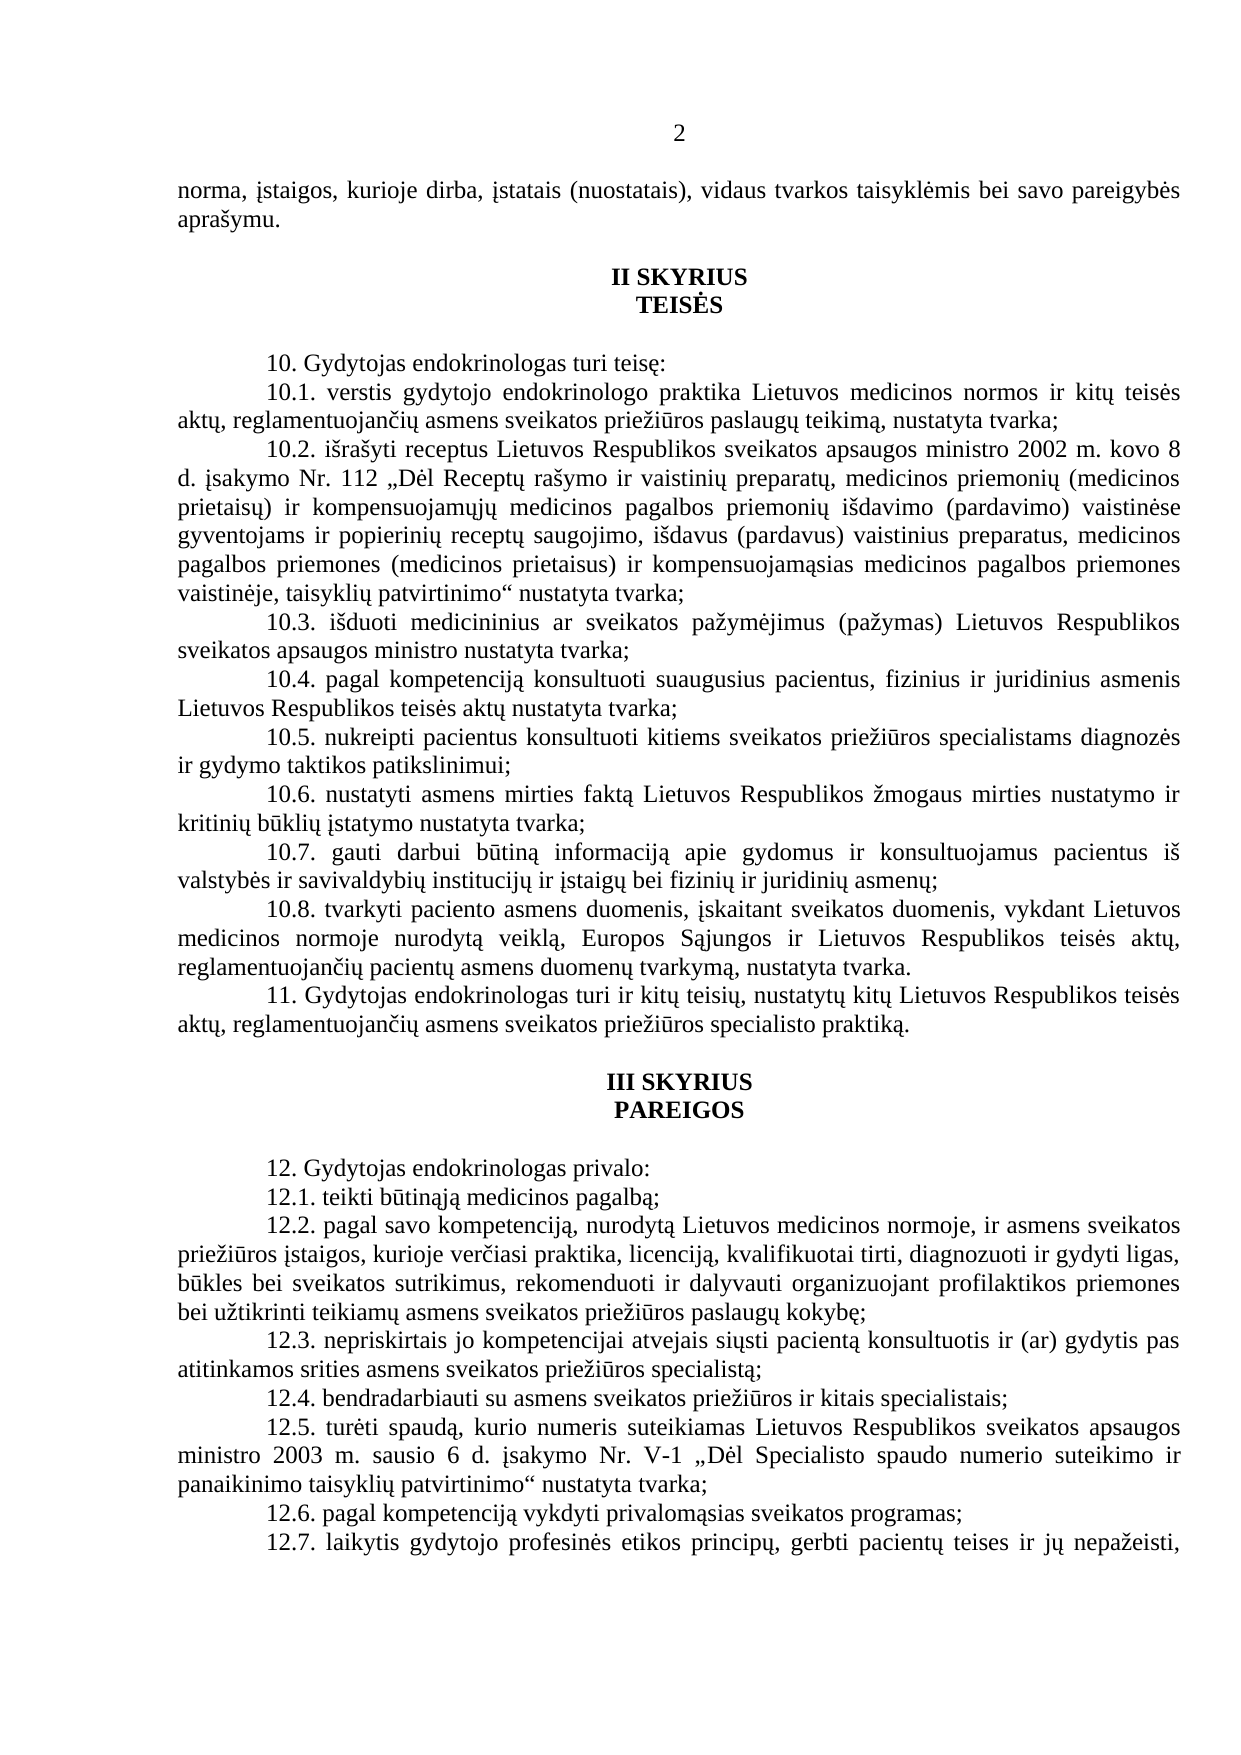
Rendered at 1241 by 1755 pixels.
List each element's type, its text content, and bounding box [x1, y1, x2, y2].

text 12.1. teikti būtinąją medicinos pagalbą; [177, 1182, 1181, 1211]
text 12. Gydytojas endokrinologas privalo: [177, 1153, 1181, 1182]
text PAREIGOS [177, 1096, 1181, 1124]
text 12.6. pagal kompetenciją vykdyti privalomąsias sveikatos programas; [177, 1498, 1181, 1527]
text 10.6. nustatyti asmens mirties faktą Lietuvos Respublikos žmogaus mirties nustatymo ir kritinių būklių įstatymo nustatyta tvarka; [177, 779, 1181, 837]
text 12.2. pagal savo kompetenciją, nurodytą Lietuvos medicinos normoje, ir asmens sveikatos priežiūros įstaigos, kurioje verčiasi praktika, licenciją, kvalifikuotai tirti, diagnozuoti ir gydyti ligas, būkles bei sveikatos sutrikimus, rekomenduoti ir dalyvauti organizuojant profilaktikos priemones bei užtikrinti teikiamų asmens sveikatos priežiūros paslaugų kokybę; [177, 1211, 1181, 1326]
text 12.4. bendradarbiauti su asmens sveikatos priežiūros ir kitais specialistais; [177, 1383, 1181, 1412]
text TEISĖS [177, 291, 1181, 319]
text norma, įstaigos, kurioje dirba, įstatais (nuostatais), vidaus tvarkos taisyklėmis bei savo pareigybės aprašymu. [177, 176, 1181, 233]
text 10.8. tvarkyti paciento asmens duomenis, įskaitant sveikatos duomenis, vykdant Lietuvos medicinos normoje nurodytą veiklą, Europos Sąjungos ir Lietuvos Respublikos teisės aktų, reglamentuojančių pacientų asmens duomenų tvarkymą, nustatyta tvarka. [177, 894, 1181, 981]
text 10.2. išrašyti receptus Lietuvos Respublikos sveikatos apsaugos ministro 2002 m. kovo 8 d. įsakymo Nr. 112 „Dėl Receptų rašymo ir vaistinių preparatų, medicinos priemonių (medicinos prietaisų) ir kompensuojamųjų medicinos pagalbos priemonių išdavimo (pardavimo) vaistinėse gyventojams ir popierinių receptų saugojimo, išdavus (pardavus) vaistinius preparatus, medicinos pagalbos priemones (medicinos prietaisus) ir kompensuojamąsias medicinos pagalbos priemones vaistinėje, taisyklių patvirtinimo“ nustatyta tvarka; [177, 434, 1181, 607]
text 11. Gydytojas endokrinologas turi ir kitų teisių, nustatytų kitų Lietuvos Respublikos teisės aktų, reglamentuojančių asmens sveikatos priežiūros specialisto praktiką. [177, 981, 1181, 1038]
text 10.7. gauti darbui būtiną informaciją apie gydomus ir konsultuojamus pacientus iš valstybės ir savivaldybių institucijų ir įstaigų bei fizinių ir juridinių asmenų; [177, 837, 1181, 894]
text 10.5. nukreipti pacientus konsultuoti kitiems sveikatos priežiūros specialistams diagnozės ir gydymo taktikos patikslinimui; [177, 722, 1181, 779]
text 10. Gydytojas endokrinologas turi teisę: [177, 348, 1181, 377]
text 10.3. išduoti medicininius ar sveikatos pažymėjimus (pažymas) Lietuvos Respublikos sveikatos apsaugos ministro nustatyta tvarka; [177, 607, 1181, 664]
text 12.3. nepriskirtais jo kompetencijai atvejais siųsti pacientą konsultuotis ir (ar) gydytis pas atitinkamos srities asmens sveikatos priežiūros specialistą; [177, 1326, 1181, 1383]
text 10.1. verstis gydytojo endokrinologo praktika Lietuvos medicinos normos ir kitų teisės aktų, reglamentuojančių asmens sveikatos priežiūros paslaugų teikimą, nustatyta tvarka; [177, 377, 1181, 434]
text 12.5. turėti spaudą, kurio numeris suteikiamas Lietuvos Respublikos sveikatos apsaugos ministro 2003 m. sausio 6 d. įsakymo Nr. V-1 „Dėl Specialisto spaudo numerio suteikimo ir panaikinimo taisyklių patvirtinimo“ nustatyta tvarka; [177, 1412, 1181, 1498]
text 10.4. pagal kompetenciją konsultuoti suaugusius pacientus, fizinius ir juridinius asmenis Lietuvos Respublikos teisės aktų nustatyta tvarka; [177, 664, 1181, 722]
text iii skyrius [177, 1067, 1181, 1096]
text II SKYRIUS [177, 262, 1181, 291]
text 12.7. laikytis gydytojo profesinės etikos principų, gerbti pacientų teises ir jų nepažeisti, [177, 1527, 1181, 1556]
